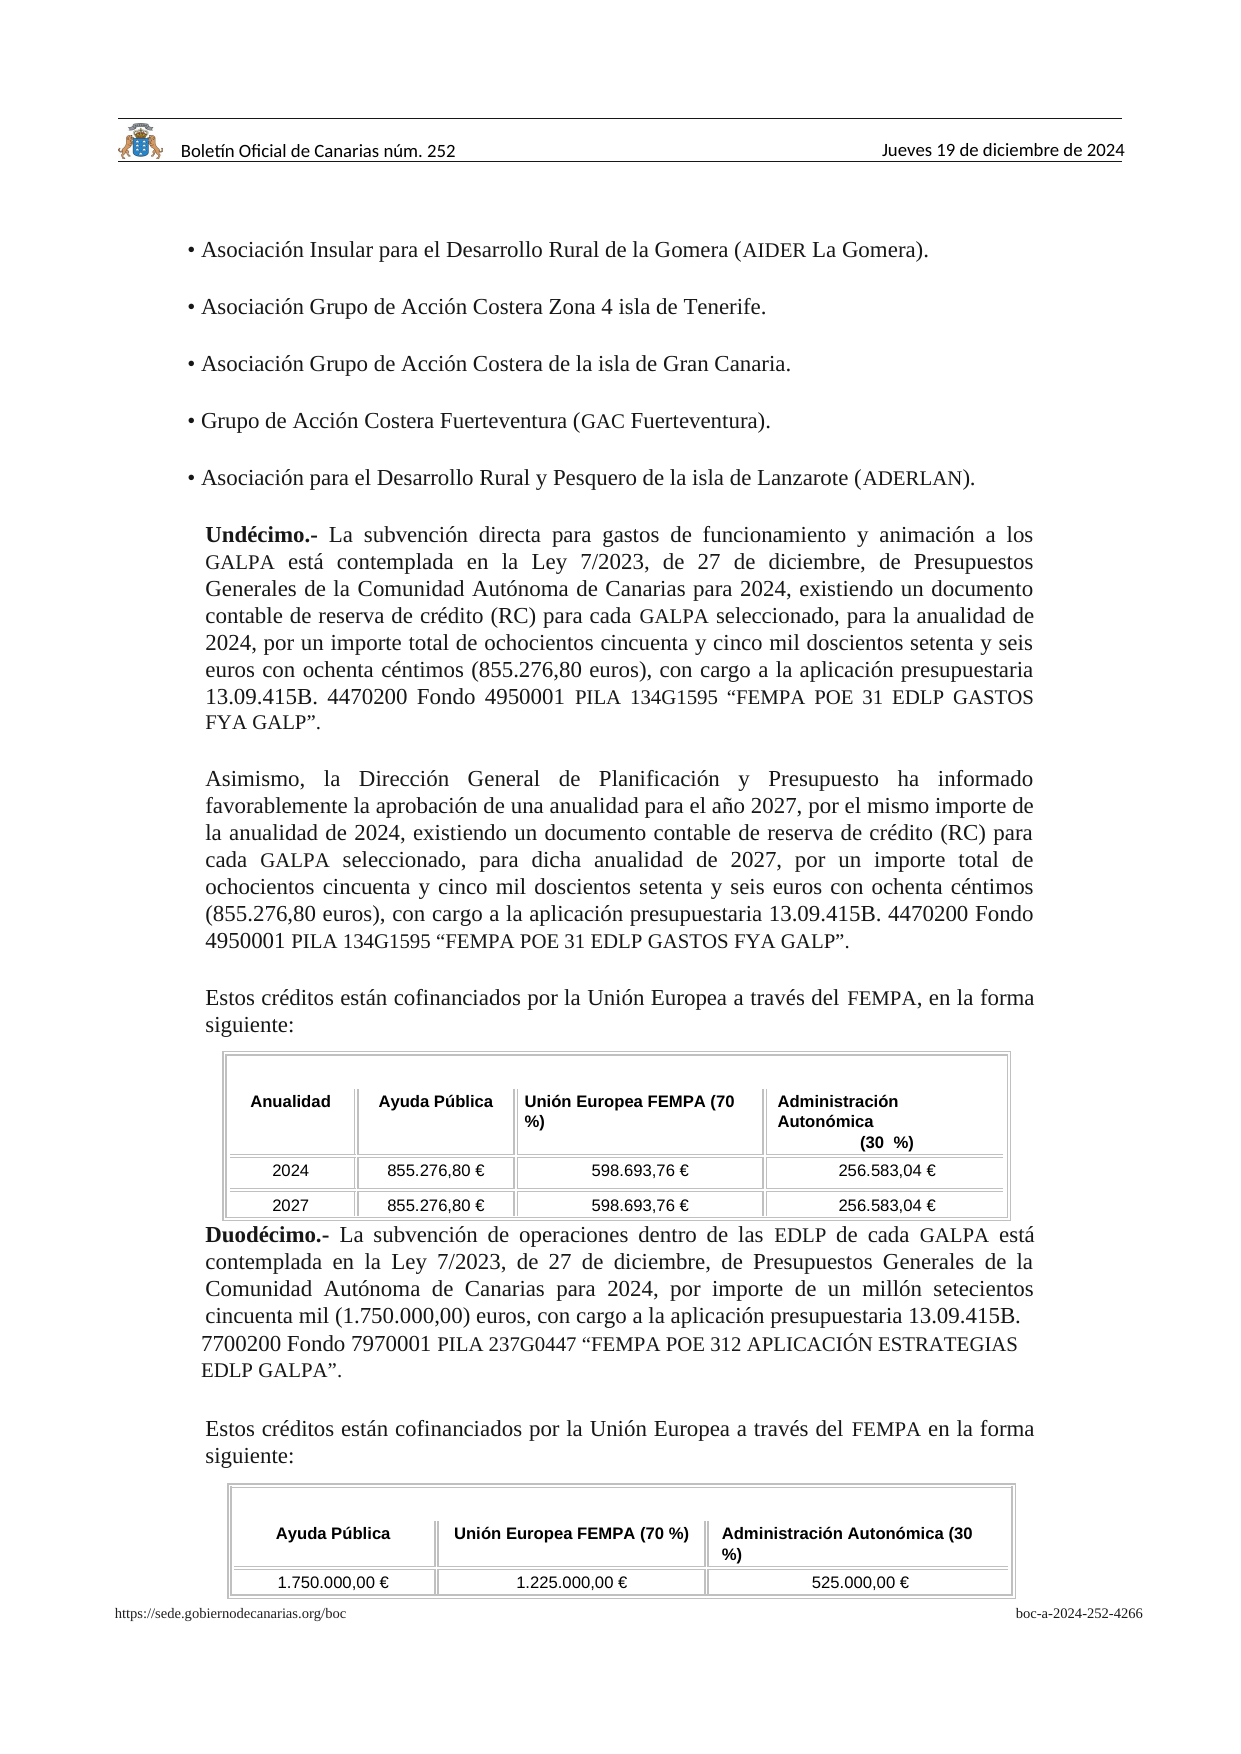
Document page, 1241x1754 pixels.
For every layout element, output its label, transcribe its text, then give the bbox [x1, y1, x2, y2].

text Duodécimo.- La subvención de operaciones dentro de las EDLP de cada GALPA está contemplada en la Ley 7/2023, de 27 de diciembre, de Presupuestos Generales de la Comunidad Autónoma de Canarias para 2024, por importe de un millón setecientos cincuenta mil (1.750.000,00) euros, con cargo a la aplicación presupuestaria 13.09.415B. [205, 1221, 1035, 1329]
text Asimismo, la Dirección General de Planificación y Presupuesto ha informado favorablemente la aprobación de una anualidad para el año 2027, por el mismo importe de la anualidad de 2024, existiendo un documento contable de reserva de crédito (RC) para cada GALPA seleccionado, para dicha anualidad de 2027, por un importe total de ochocientos cincuenta y cinco mil doscientos setenta y seis euros con ochenta céntimos (855.276,80 euros), con cargo a la aplicación presupuestaria 13.09.415B. 4470200 Fondo 4950001 PILA 134G1595 “FEMPA POE 31 EDLP GASTOS FYA GALP”. [205, 764, 1035, 953]
table_cell 525.000,00 € [709, 1570, 1008, 1594]
table_cell 256.583,04 € [767, 1192, 1003, 1216]
table_cell 2024 [230, 1158, 354, 1188]
text Undécimo.- La subvención directa para gastos de funcionamiento y animación a los GALPA está contemplada en la Ley 7/2023, de 27 de diciembre, de Presupuestos Generales de la Comunidad Autónoma de Canarias para 2024, existiendo un documento contable de reserva de crédito (RC) para cada GALPA seleccionado, para la anualidad de 2024, por un importe total de ochocientos cincuenta y cinco mil doscientos setenta y seis euros con ochenta céntimos (855.276,80 euros), con cargo a la aplicación presupuestaria 13.09.415B. 4470200 Fondo 4950001 PILA 134G1595 “FEMPA POE 31 EDLP GASTOS FYA GALP”. [205, 521, 1035, 734]
table_header Anualidad [230, 1089, 354, 1153]
table_cell 2027 [230, 1192, 354, 1216]
text Estos créditos están cofinanciados por la Unión Europea a través del FEMPA, en la forma siguiente: [205, 984, 1035, 1037]
table_header Ayuda Pública [359, 1089, 513, 1153]
table_header [232, 1488, 1011, 1594]
table_header Administración Autonómica (30 %) [709, 1521, 1008, 1566]
list Grupo de Acción Costera Fuerteventura (GAC Fuerteventura). [187, 407, 1035, 433]
table_header Administración Autonómica (30 %) [767, 1089, 1003, 1153]
text Estos créditos están cofinanciados por la Unión Europea a través del FEMPA en la forma siguiente: [205, 1415, 1035, 1468]
table_header Ayuda Pública [234, 1521, 434, 1566]
text 7700200 Fondo 7970001 PILA 237G0447 “FEMPA POE 312 APLICACIÓN ESTRATEGIAS EDLP GALPA”. [201, 1331, 1035, 1382]
list Asociación Grupo de Acción Costera de la isla de Gran Canaria. [187, 350, 1035, 376]
table_cell 598.693,76 € [518, 1158, 762, 1188]
table_cell 1.225.000,00 € [439, 1570, 704, 1594]
table_cell 256.583,04 € [767, 1158, 1003, 1188]
table_header [227, 1056, 1007, 1216]
table_header Unión Europea FEMPA (70 %) [518, 1089, 762, 1153]
table_cell 1.750.000,00 € [234, 1570, 434, 1594]
table_cell 598.693,76 € [518, 1192, 762, 1216]
table_cell 855.276,80 € [359, 1192, 513, 1216]
table_header Unión Europea FEMPA (70 %) [439, 1521, 704, 1566]
list Asociación Insular para el Desarrollo Rural de la Gomera (AIDER La Gomera). [187, 236, 1035, 263]
list Asociación para el Desarrollo Rural y Pesquero de la isla de Lanzarote (ADERLAN). [187, 464, 1035, 490]
table_cell 855.276,80 € [359, 1158, 513, 1188]
list Asociación Grupo de Acción Costera Zona 4 isla de Tenerife. [187, 293, 1035, 319]
